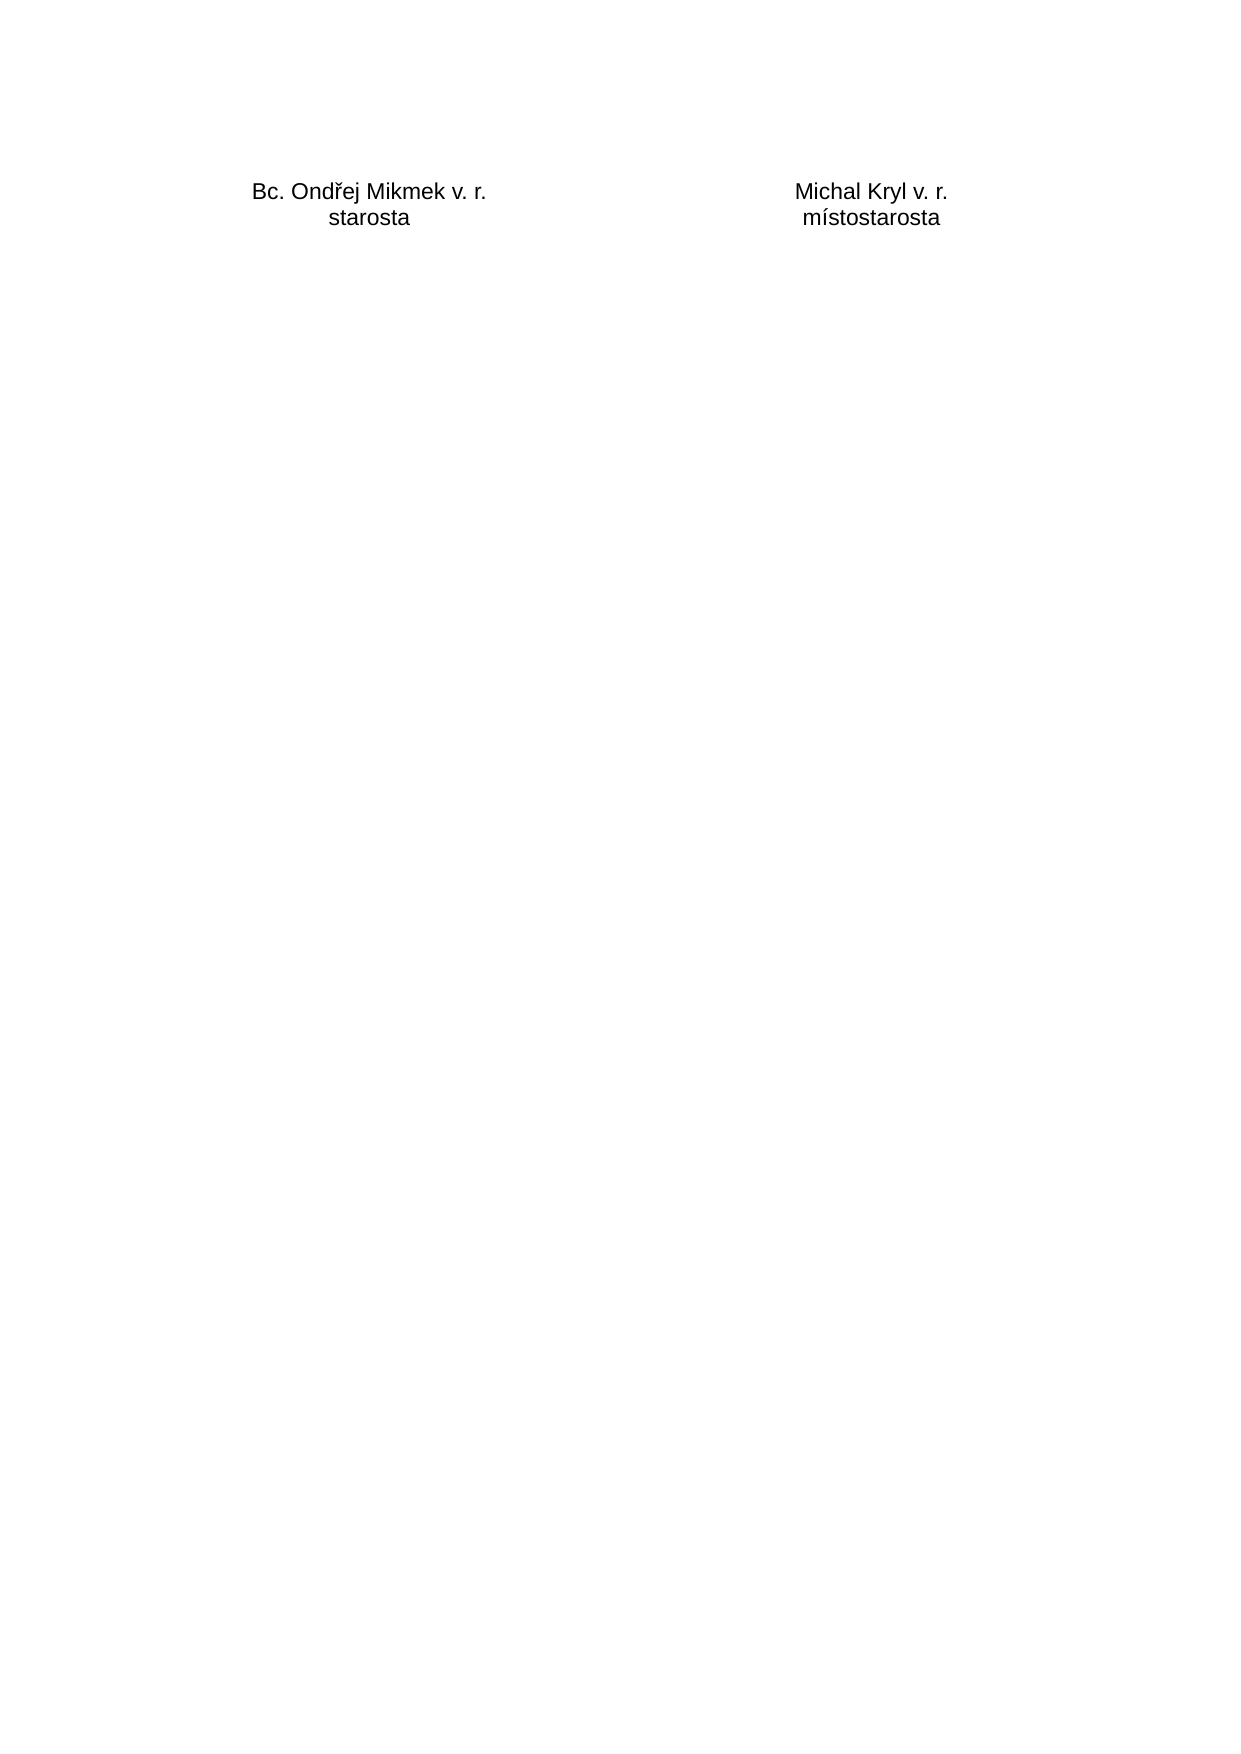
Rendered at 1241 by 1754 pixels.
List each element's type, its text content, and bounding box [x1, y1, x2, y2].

table_cell [118, 236, 620, 354]
table_header Michal Kryl v. r. místostarosta [620, 118, 1122, 236]
table_header Bc. Ondřej Mikmek v. r. starosta [118, 118, 620, 236]
table_cell [620, 236, 1122, 354]
